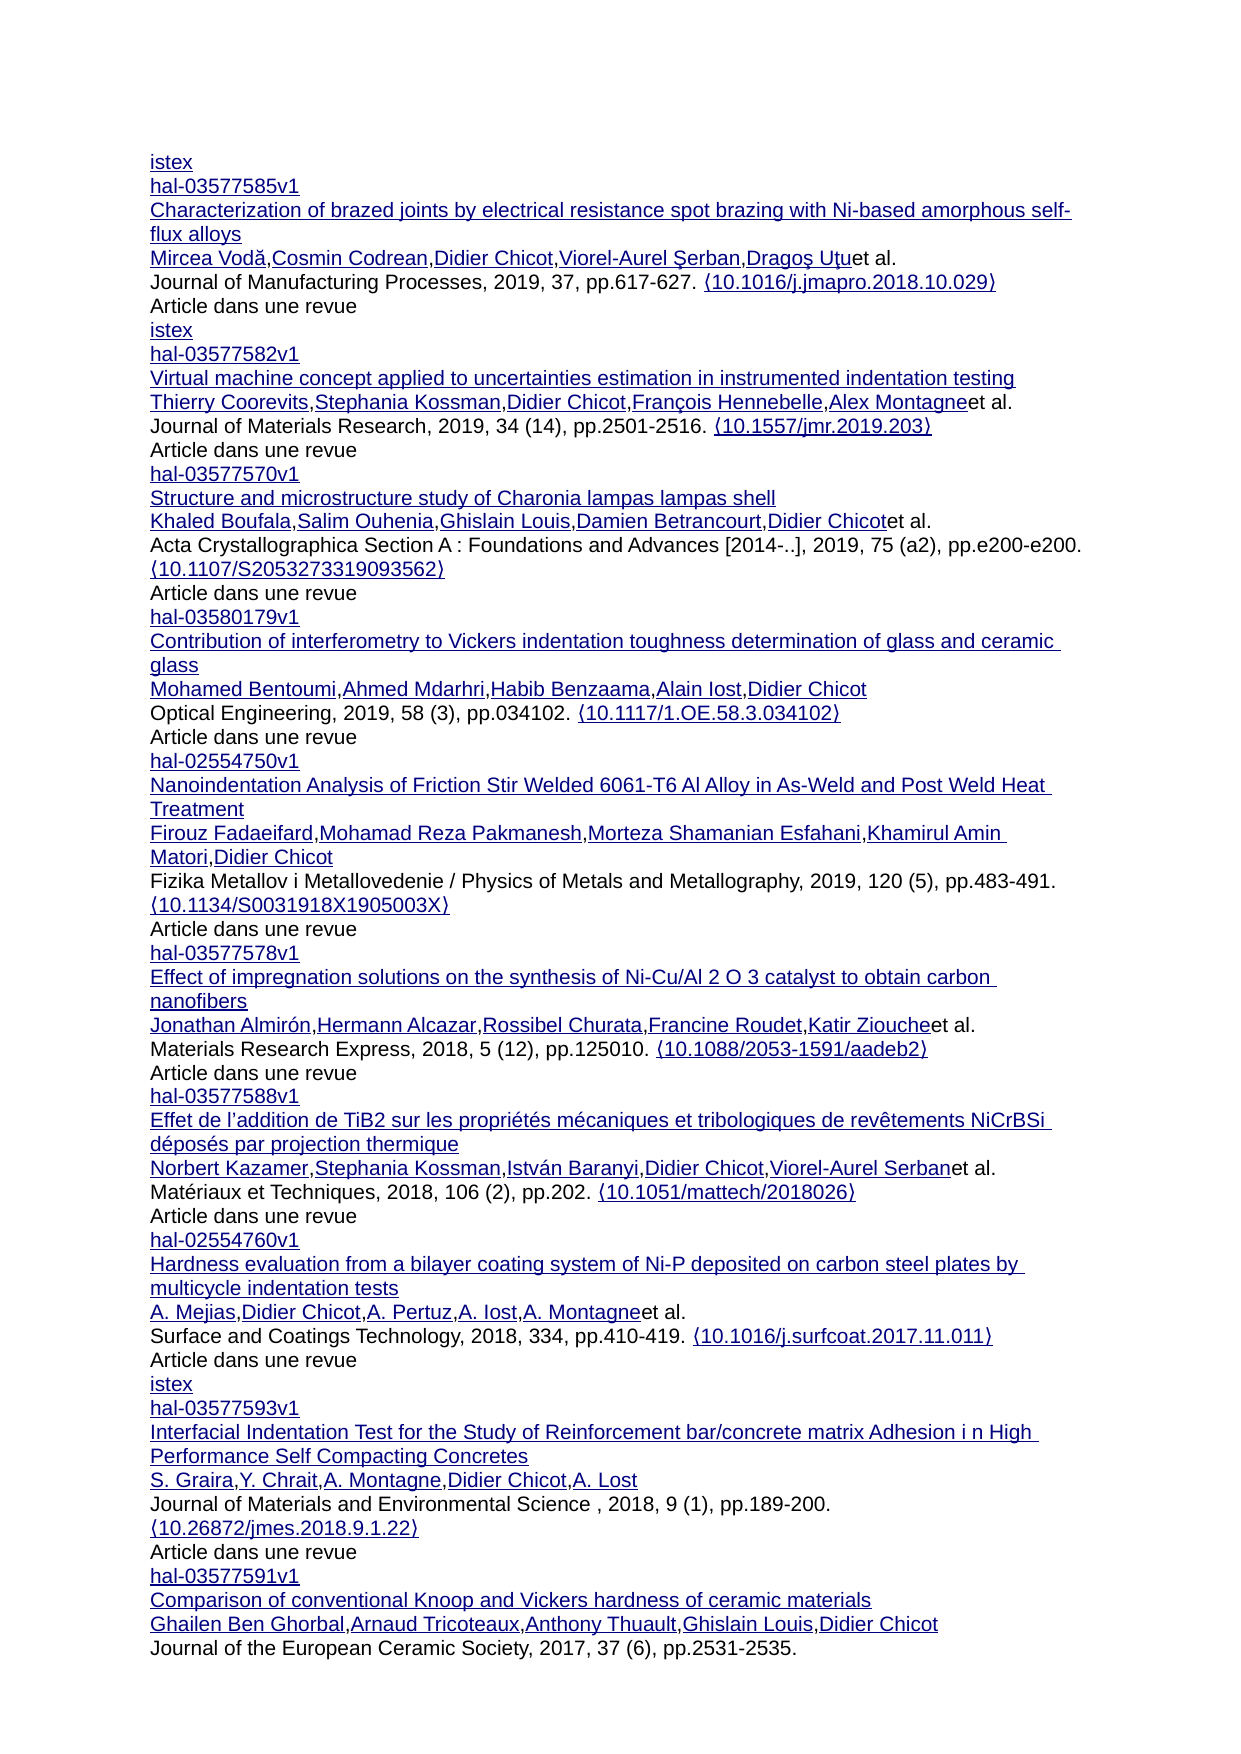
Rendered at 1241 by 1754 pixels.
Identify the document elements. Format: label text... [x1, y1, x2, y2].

table_cell Nanoindentation Analysis of Friction Stir Welded 6061-T6 Al Alloy in As-Weld and Post Weld Heat Treatment Firouz Fadaeifard,Mohamad Reza Pakmanesh,Morteza Shamanian Esfahani,Khamirul Amin Matori,Didier Chicot Fizika Metallov i Metallovedenie / Physics of Metals and Metallography, 2019, 120 (5), pp.483-491. ⟨10.1134/S0031918X1905003X⟩ Article dans une revue hal-03577578v1 [150, 773, 1090, 964]
table_cell Characterization of brazed joints by electrical resistance spot brazing with Ni-based amorphous self-flux alloys Mircea Vodă,Cosmin Codrean,Didier Chicot,Viorel-Aurel Şerban,Dragoş Uţuet al. Journal of Manufacturing Processes, 2019, 37, pp.617-627. ⟨10.1016/j.jmapro.2018.10.029⟩ Article dans une revue istex hal-03577582v1 [150, 198, 1090, 366]
table_cell Structure and microstructure study of Charonia lampas lampas shell Khaled Boufala,Salim Ouhenia,Ghislain Louis,Damien Betrancourt,Didier Chicotet al. Acta Crystallographica Section A : Foundations and Advances [2014-..], 2019, 75 (a2), pp.e200-e200. ⟨10.1107/S2053273319093562⟩ Article dans une revue hal-03580179v1 [150, 485, 1090, 629]
table_cell Effet de l’addition de TiB2 sur les propriétés mécaniques et tribologiques de revêtements NiCrBSi déposés par projection thermique Norbert Kazamer,Stephania Kossman,István Baranyi,Didier Chicot,Viorel-Aurel Serbanet al. Matériaux et Techniques, 2018, 106 (2), pp.202. ⟨10.1051/mattech/2018026⟩ Article dans une revue hal-02554760v1 [150, 1108, 1090, 1252]
table_cell Contribution of interferometry to Vickers indentation toughness determination of glass and ceramic glass Mohamed Bentoumi,Ahmed Mdarhri,Habib Benzaama,Alain Iost,Didier Chicot Optical Engineering, 2019, 58 (3), pp.034102. ⟨10.1117/1.OE.58.3.034102⟩ Article dans une revue hal-02554750v1 [150, 629, 1090, 773]
table_cell Effect of impregnation solutions on the synthesis of Ni-Cu/Al 2 O 3 catalyst to obtain carbon nanofibers Jonathan Almirón,Hermann Alcazar,Rossibel Churata,Francine Roudet,Katir Zioucheet al. Materials Research Express, 2018, 5 (12), pp.125010. ⟨10.1088/2053-1591/aadeb2⟩ Article dans une revue hal-03577588v1 [150, 965, 1090, 1108]
table_cell Interfacial Indentation Test for the Study of Reinforcement bar/concrete matrix Adhesion i n High Performance Self Compacting Concretes S. Graira,Y. Chrait,A. Montagne,Didier Chicot,A. Lost Journal of Materials and Environmental Science , 2018, 9 (1), pp.189-200. ⟨10.26872/jmes.2018.9.1.22⟩ Article dans une revue hal-03577591v1 [150, 1420, 1090, 1587]
table_cell istex hal-03577585v1 [150, 150, 1090, 198]
table_cell Comparison of conventional Knoop and Vickers hardness of ceramic materials Ghailen Ben Ghorbal,Arnaud Tricoteaux,Anthony Thuault,Ghislain Louis,Didier Chicot Journal of the European Ceramic Society, 2017, 37 (6), pp.2531-2535. [150, 1588, 1090, 1659]
table_cell Virtual machine concept applied to uncertainties estimation in instrumented indentation testing Thierry Coorevits,Stephania Kossman,Didier Chicot,François Hennebelle,Alex Montagneet al. Journal of Materials Research, 2019, 34 (14), pp.2501-2516. ⟨10.1557/jmr.2019.203⟩ Article dans une revue hal-03577570v1 [150, 366, 1090, 485]
table_cell Hardness evaluation from a bilayer coating system of Ni-P deposited on carbon steel plates by multicycle indentation tests A. Mejias,Didier Chicot,A. Pertuz,A. Iost,A. Montagneet al. Surface and Coatings Technology, 2018, 334, pp.410-419. ⟨10.1016/j.surfcoat.2017.11.011⟩ Article dans une revue istex hal-03577593v1 [150, 1252, 1090, 1420]
